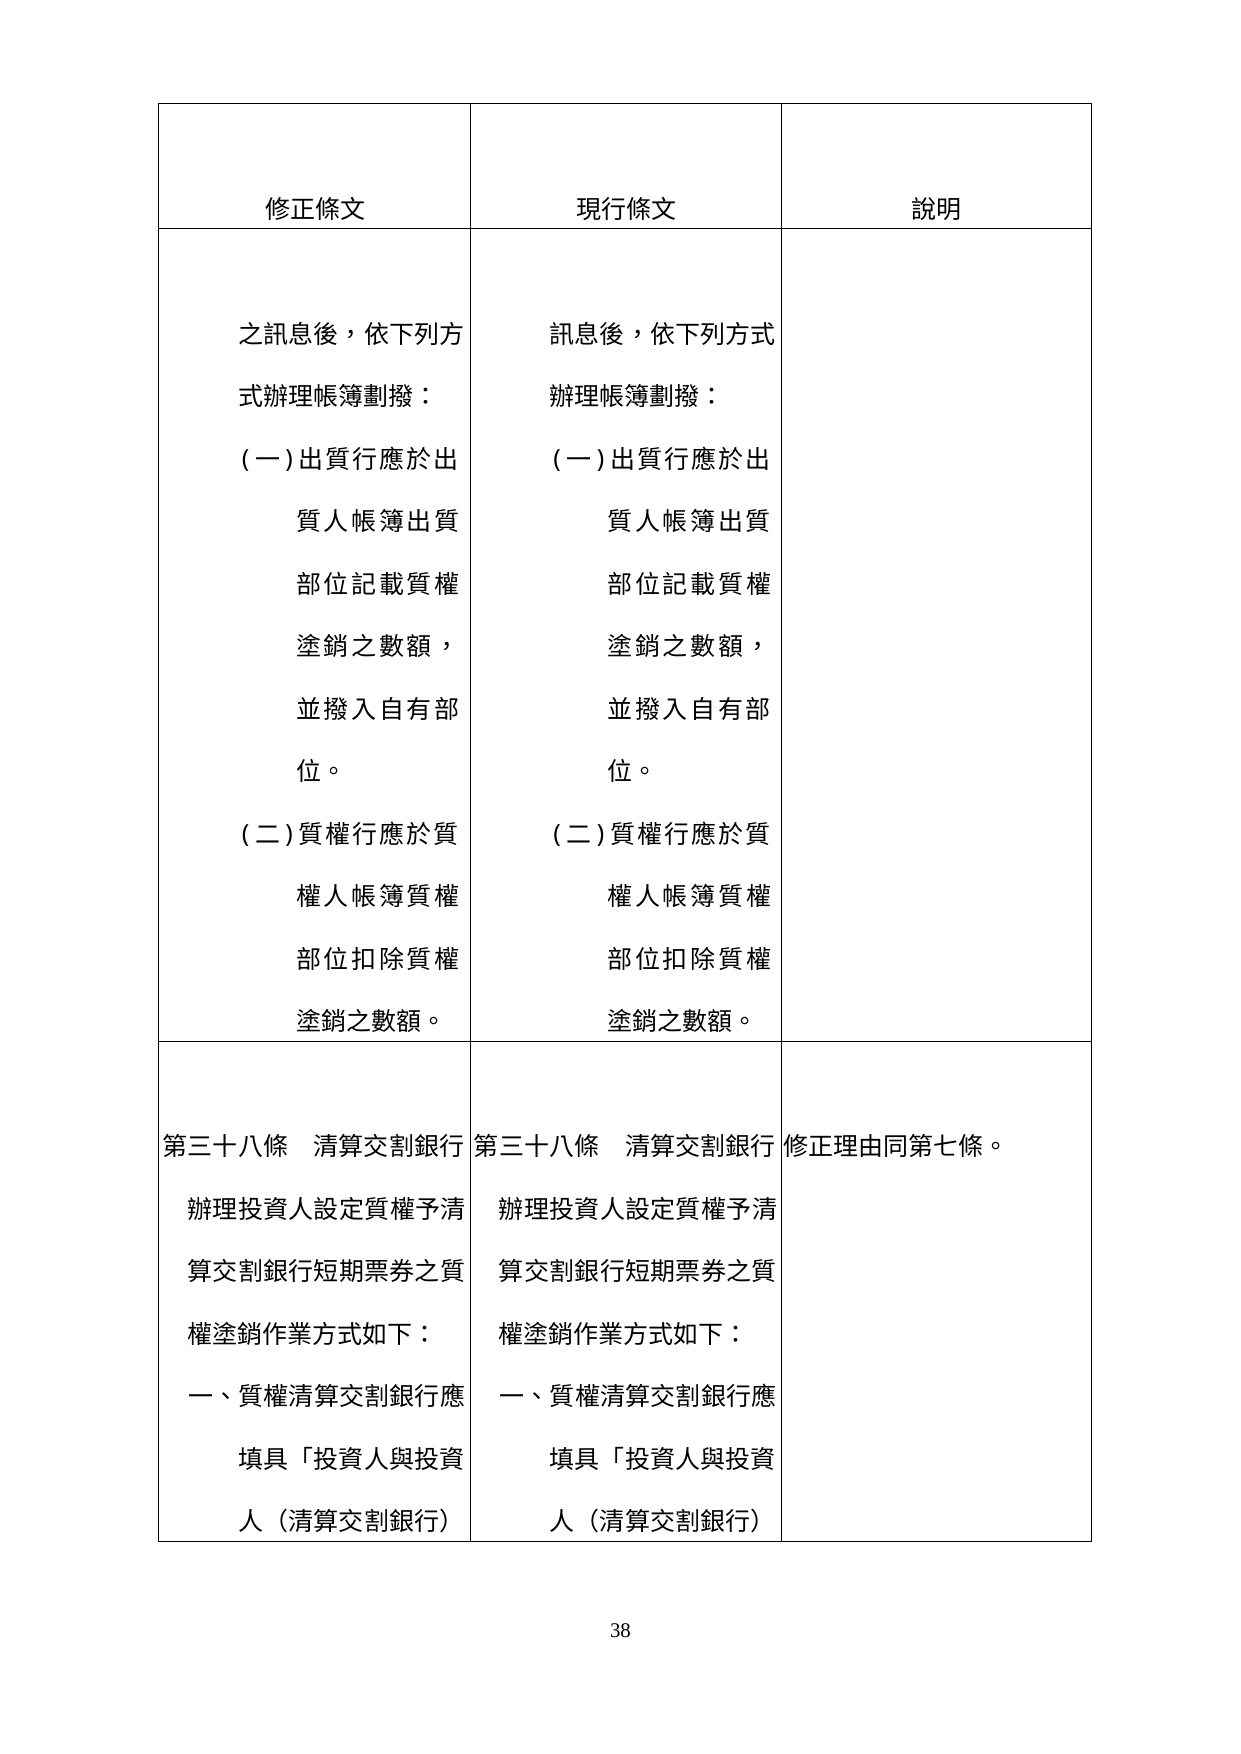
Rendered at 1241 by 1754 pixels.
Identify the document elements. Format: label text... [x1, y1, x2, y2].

table_cell [782, 229, 1091, 1041]
table_header 修正條文 [159, 104, 470, 228]
table_header 現行條文 [471, 104, 781, 228]
table_cell 修正理由同第七條。 [782, 1042, 1091, 1541]
table_header 說明 [782, 104, 1091, 228]
table_cell 第三十八條 清算交割銀行辦理投資人設定質權予清算交割銀行短期票券之質權塗銷作業方式如下： 一、質權清算交割銀行應填具「投資人與投資人（清算交割銀行） [471, 1042, 781, 1541]
table_cell 第三十八條 清算交割銀行辦理投資人設定質權予清算交割銀行短期票券之質權塗銷作業方式如下： 一、質權清算交割銀行應填具「投資人與投資人（清算交割銀行） [159, 1042, 470, 1541]
table_cell 訊息後，依下列方式辦理帳簿劃撥： (一)出質行應於出質人帳簿出質部位記載質權塗銷之數額，並撥入自有部位。 (二)質權行應於質權人帳簿質權部位扣除質權塗銷之數額。 [471, 229, 781, 1041]
table_cell 之訊息後，依下列方式辦理帳簿劃撥： (一)出質行應於出質人帳簿出質部位記載質權塗銷之數額，並撥入自有部位。 (二)質權行應於質權人帳簿質權部位扣除質權塗銷之數額。 [159, 229, 470, 1041]
